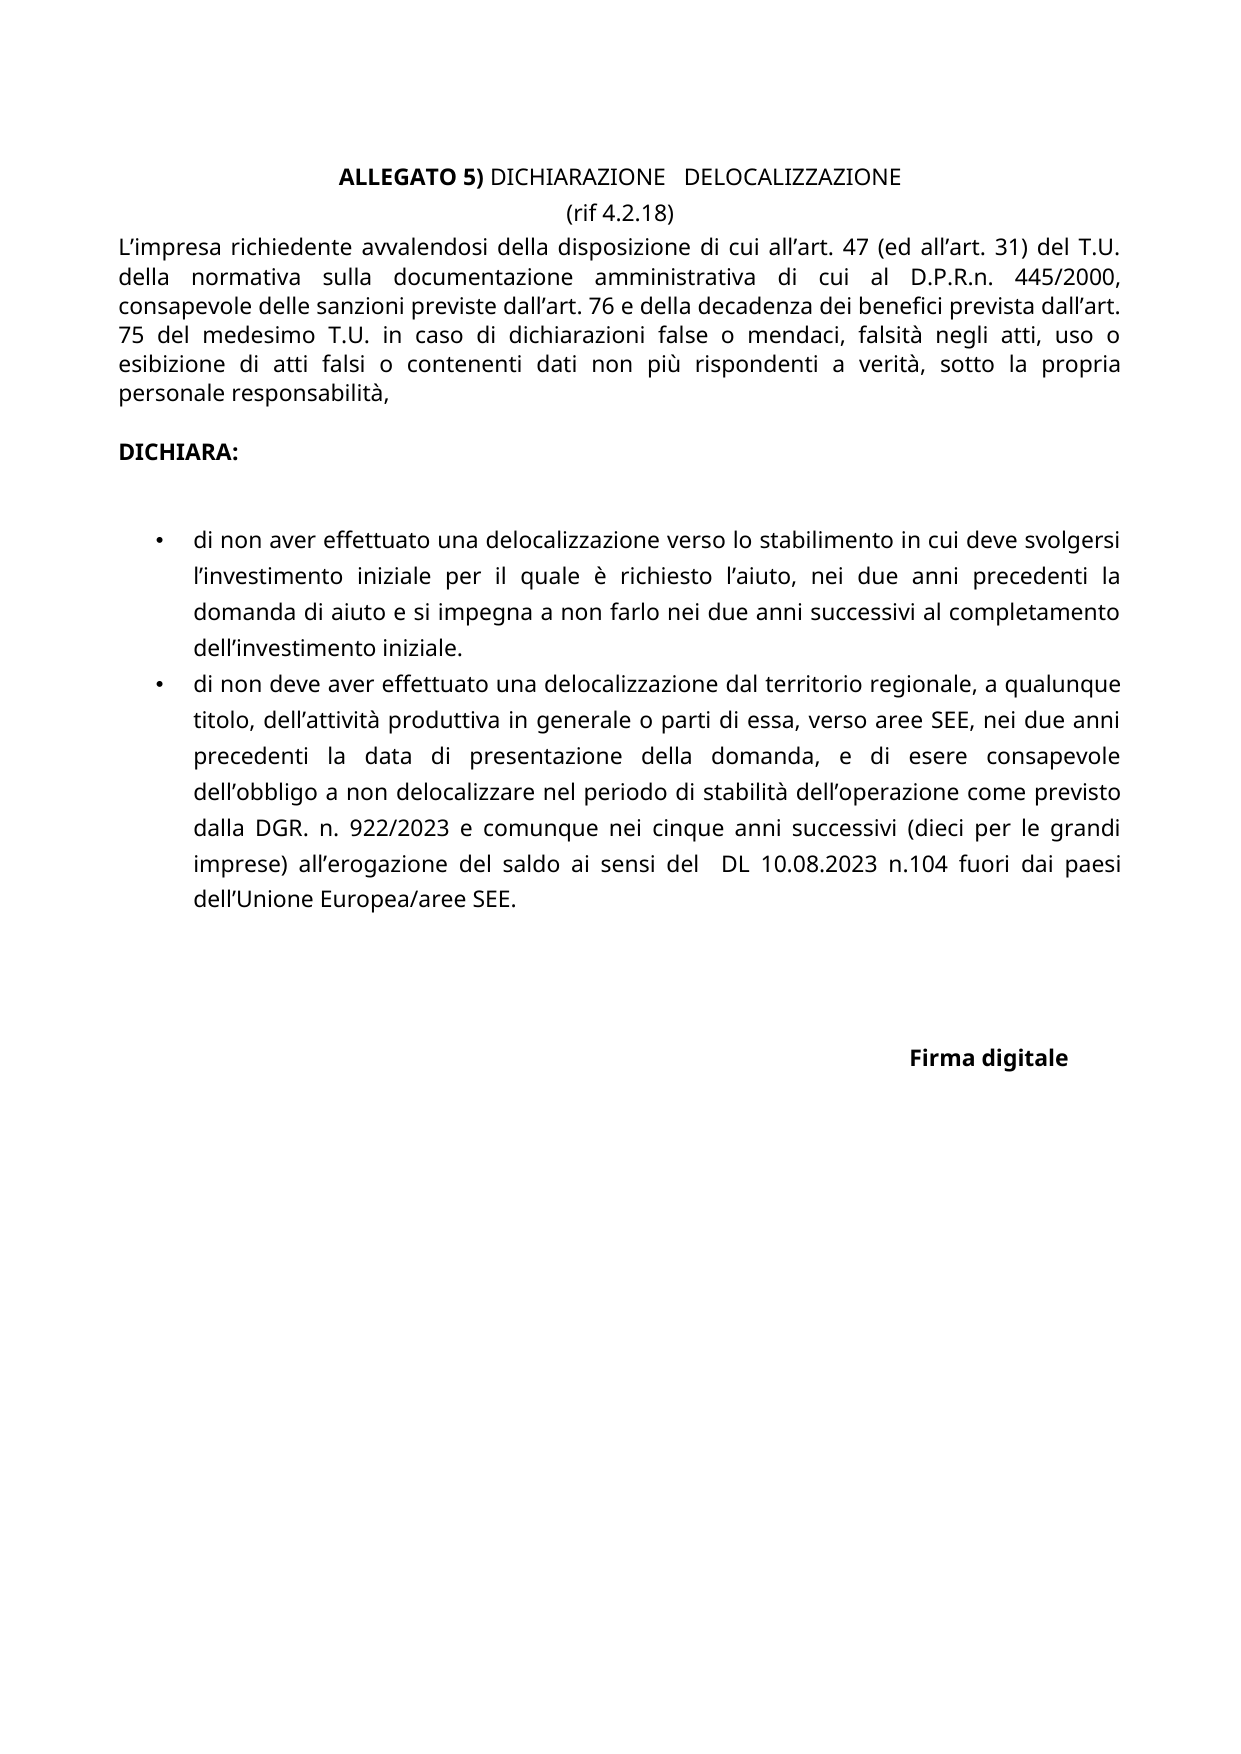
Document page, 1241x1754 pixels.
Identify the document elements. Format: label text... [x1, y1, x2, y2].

list di non aver effettuato una delocalizzazione verso lo stabilimento in cui deve svolgersi l’investimento iniziale per il quale è richiesto l’aiuto, nei due anni precedenti la domanda di aiuto e si impegna a non farlo nei due anni successivi al completamento dell’investimento iniziale. [156, 524, 1122, 663]
text (rif 4.2.18) [118, 196, 1122, 228]
text ALLEGATO 5) DICHIARAZIONE DELOCALIZZAZIONE [118, 161, 1122, 192]
text Firma digitale [266, 1042, 1122, 1073]
text DICHIARA: [118, 437, 1122, 466]
text L’impresa richiedente avvalendosi della disposizione di cui all’art. 47 (ed all’art. 31) del T.U. della normativa sulla documentazione amministrativa di cui al D.P.R.n. 445/2000, consapevole delle sanzioni previste dall’art. 76 e della decadenza dei benefici prevista dall’art. 75 del medesimo T.U. in caso di dichiarazioni false o mendaci, falsità negli atti, uso o esibizione di atti falsi o contenenti dati non più rispondenti a verità, sotto la propria personale responsabilità, [118, 232, 1122, 407]
list di non deve aver effettuato una delocalizzazione dal territorio regionale, a qualunque titolo, dell’attività produttiva in generale o parti di essa, verso aree SEE, nei due anni precedenti la data di presentazione della domanda, e di esere consapevole dell’obbligo a non delocalizzare nel periodo di stabilità dell’operazione come previsto dalla DGR. n. 922/2023 e comunque nei cinque anni successivi (dieci per le grandi imprese) all’erogazione del saldo ai sensi del DL 10.08.2023 n.104 fuori dai paesi dell’Unione Europea/aree SEE. [156, 668, 1122, 915]
